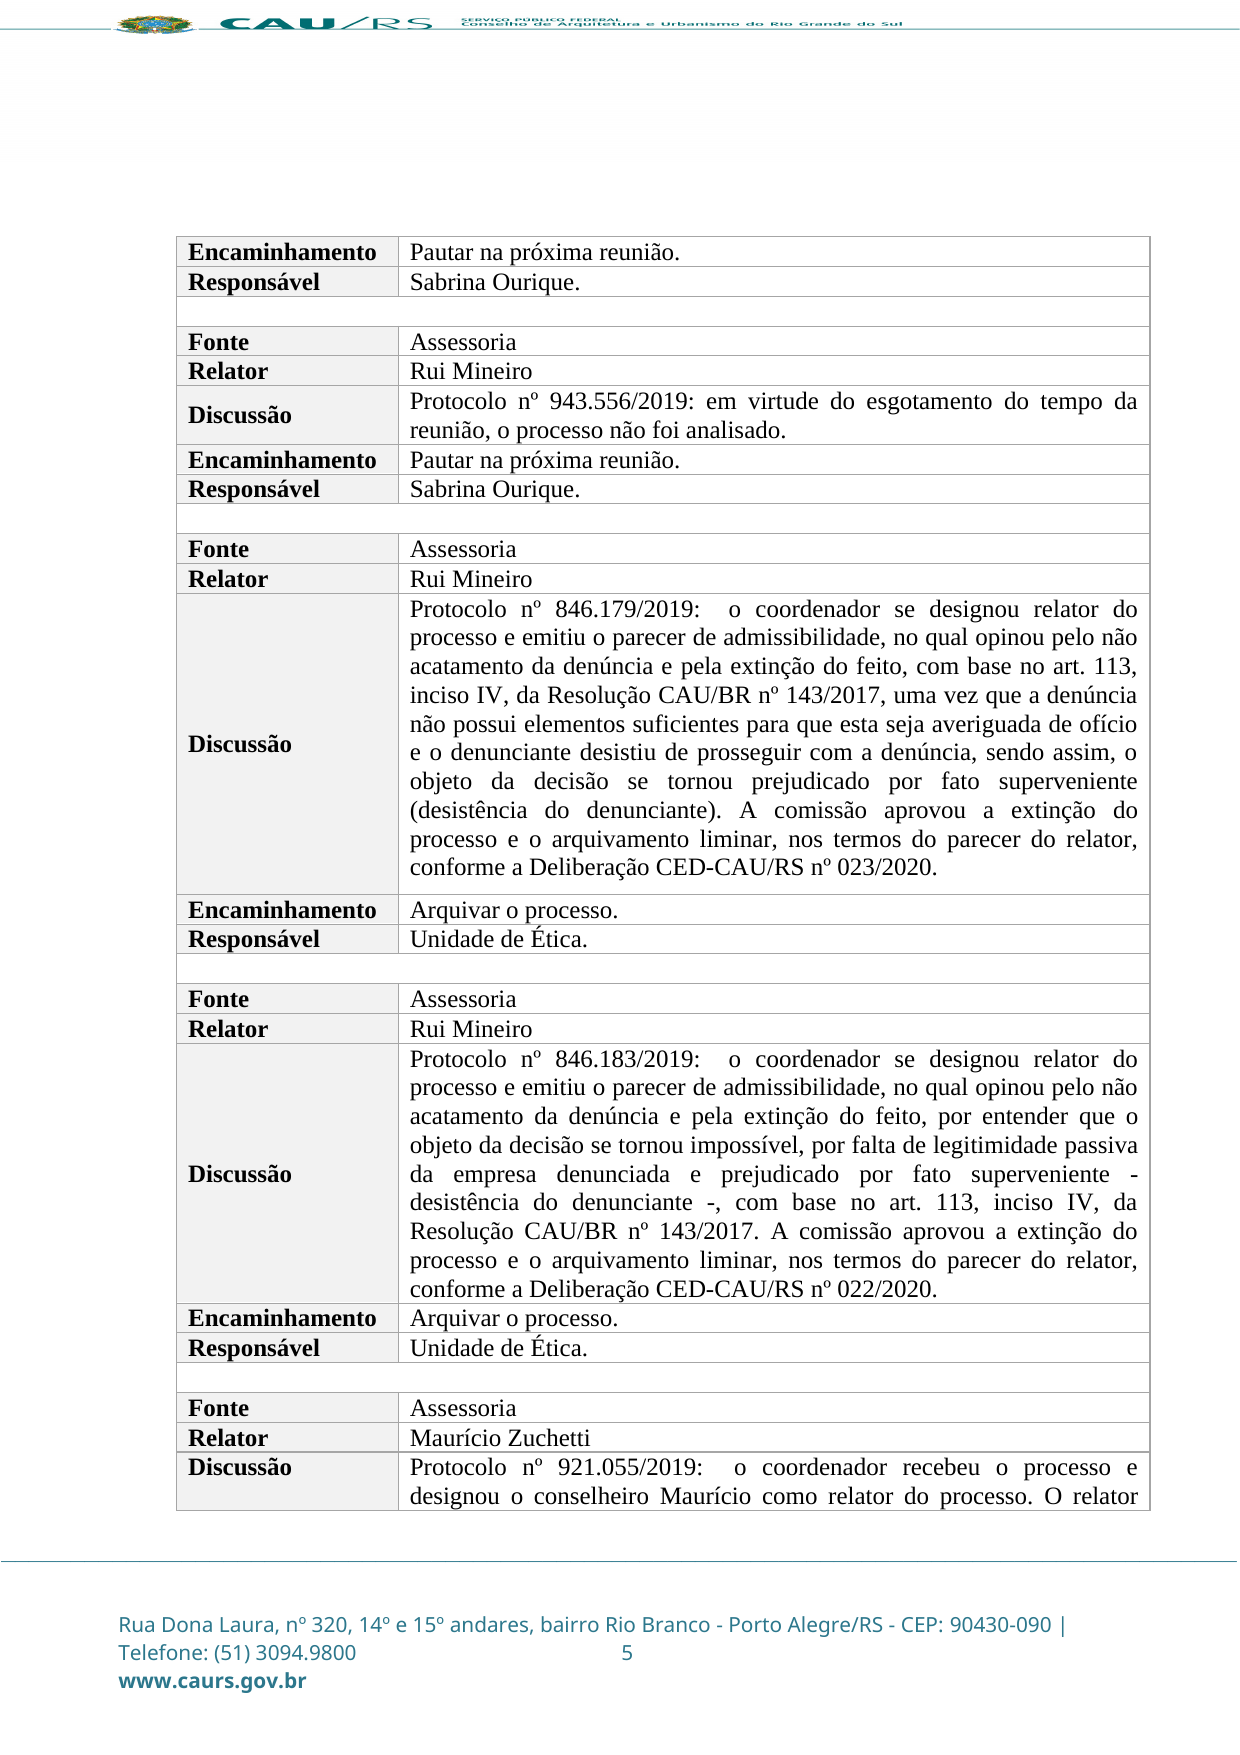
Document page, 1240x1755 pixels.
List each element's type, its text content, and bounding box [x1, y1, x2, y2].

table_cell Pautar na próxima reunião. [399, 445, 1149, 473]
table_cell Discussão [177, 1453, 398, 1510]
table_cell Sabrina Ourique. [399, 475, 1149, 503]
table_cell Assessoria [399, 1393, 1149, 1422]
table_cell [177, 954, 398, 983]
table_cell Assessoria [399, 534, 1149, 563]
table_cell [177, 297, 398, 326]
table_cell [398, 504, 1149, 533]
table_cell Relator [177, 1423, 398, 1451]
table_cell Fonte [177, 534, 398, 563]
table_cell Encaminhamento [177, 1304, 398, 1332]
table_cell Discussão [177, 1044, 398, 1302]
table_cell Assessoria [399, 327, 1149, 355]
table_cell Arquivar o processo. [399, 895, 1149, 923]
table_cell Fonte [177, 1393, 398, 1422]
table_cell Maurício Zuchetti [399, 1423, 1149, 1451]
table_cell Arquivar o processo. [399, 1304, 1149, 1332]
table_cell Encaminhamento [177, 237, 398, 266]
table_cell Responsável [177, 925, 398, 953]
table_cell Responsável [177, 267, 398, 296]
table_cell Protocolo nº 846.179/2019: o coordenador se designou relator do processo e emitiu o parecer de admissibilidade, no qual opinou pelo não acatamento da denúncia e pela extinção do feito, com base no art. 113, inciso IV, da Resolução CAU/BR nº 143/2017, uma vez que a denúncia não possui elementos suficientes para que esta seja averiguada de ofício e o denunciante desistiu de prosseguir com a denúncia, sendo assim, o objeto da decisão se tornou prejudicado por fato superveniente (desistência do denunciante). A comissão aprovou a extinção do processo e o arquivamento liminar, nos termos do parecer do relator, conforme a Deliberação CED-CAU/RS nº 023/2020. [399, 594, 1149, 894]
table_cell Responsável [177, 1333, 398, 1362]
table_cell [177, 504, 398, 533]
table_cell Rui Mineiro [399, 356, 1149, 385]
table_cell Discussão [177, 594, 398, 894]
table_cell Fonte [177, 984, 398, 1013]
table_cell Fonte [177, 327, 398, 355]
table_cell Rui Mineiro [399, 564, 1149, 593]
table_cell Assessoria [399, 984, 1149, 1013]
table_cell [398, 1363, 1149, 1392]
table_cell Relator [177, 564, 398, 593]
table_cell Sabrina Ourique. [399, 267, 1149, 296]
table_cell Rui Mineiro [399, 1014, 1149, 1043]
table_cell [398, 297, 1149, 326]
table_cell Responsável [177, 475, 398, 503]
table_cell Protocolo nº 846.183/2019: o coordenador se designou relator do processo e emitiu o parecer de admissibilidade, no qual opinou pelo não acatamento da denúncia e pela extinção do feito, por entender que o objeto da decisão se tornou impossível, por falta de legitimidade passiva da empresa denunciada e prejudicado por fato superveniente - desistência do denunciante -, com base no art. 113, inciso IV, da Resolução CAU/BR nº 143/2017. A comissão aprovou a extinção do processo e o arquivamento liminar, nos termos do parecer do relator, conforme a Deliberação CED-CAU/RS nº 022/2020. [399, 1044, 1149, 1302]
table_cell Unidade de Ética. [399, 1333, 1149, 1362]
table_cell Protocolo nº 943.556/2019: em virtude do esgotamento do tempo da reunião, o processo não foi analisado. [399, 386, 1149, 444]
table_cell [398, 954, 1149, 983]
table_cell Protocolo nº 921.055/2019: o coordenador recebeu o processo e designou o conselheiro Maurício como relator do processo. O relator [399, 1453, 1149, 1510]
table_cell Unidade de Ética. [399, 925, 1149, 953]
table_cell Encaminhamento [177, 895, 398, 923]
table_cell Pautar na próxima reunião. [399, 237, 1149, 266]
table_cell Relator [177, 356, 398, 385]
table_cell Discussão [177, 386, 398, 444]
table_cell [177, 1363, 398, 1392]
table_cell Relator [177, 1014, 398, 1043]
table_cell Encaminhamento [177, 445, 398, 473]
